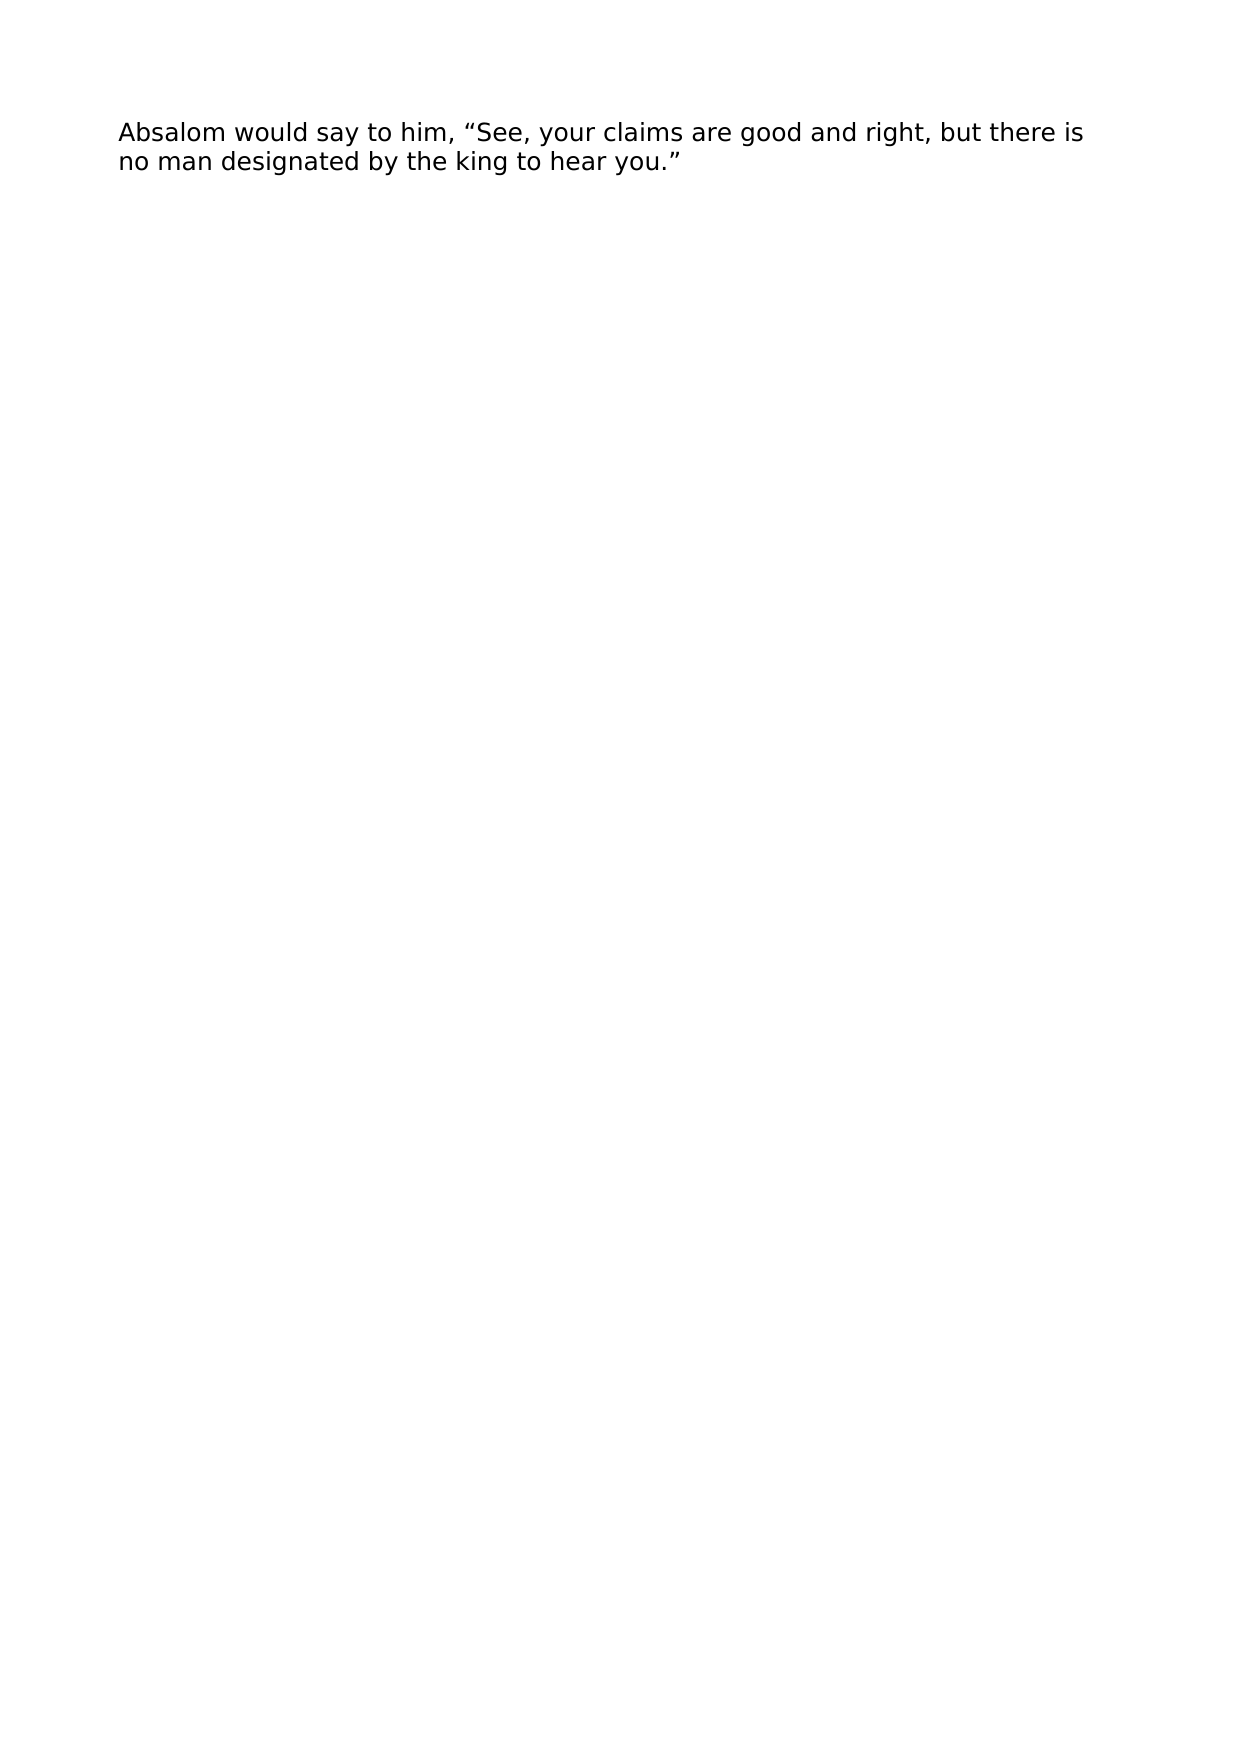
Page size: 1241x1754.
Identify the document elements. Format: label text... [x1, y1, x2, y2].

text Absalom would say to him, “See, your claims are good and right, but there is no man designated by the king to hear you.” [118, 118, 1122, 176]
